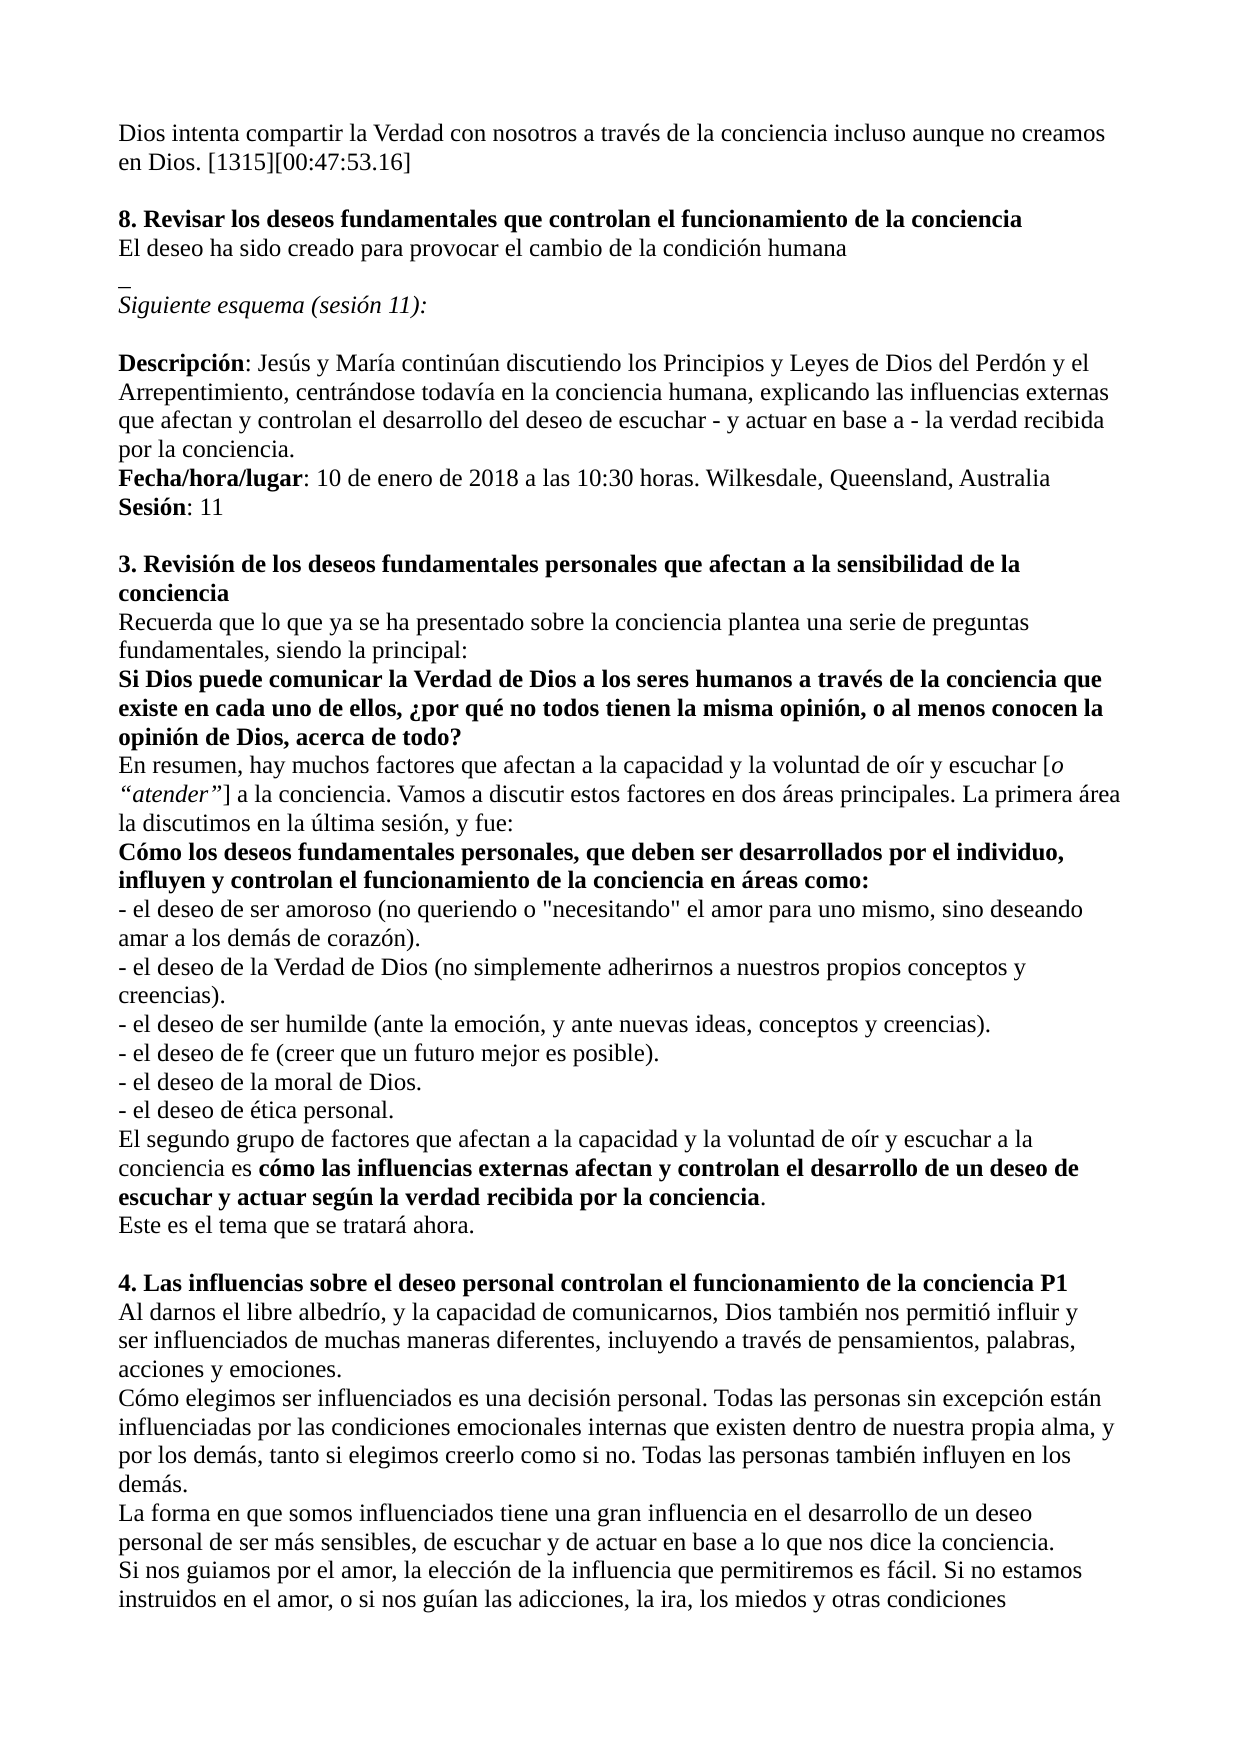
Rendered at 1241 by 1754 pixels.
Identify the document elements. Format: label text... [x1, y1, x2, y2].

text Descripción: Jesús y María continúan discutiendo los Principios y Leyes de Dios del Perdón y el Arrepentimiento, centrándose todavía en la conciencia humana, explicando las influencias externas que afectan y controlan el desarrollo del deseo de escuchar - y actuar en base a - la verdad recibida por la conciencia. [118, 348, 1122, 463]
text - el deseo de la Verdad de Dios (no simplemente adherirnos a nuestros propios conceptos y creencias). [118, 952, 1122, 1009]
text - el deseo de ética personal. [118, 1096, 1122, 1124]
text Este es el tema que se tratará ahora. [118, 1211, 1122, 1239]
text En resumen, hay muchos factores que afectan a la capacidad y la voluntad de oír y escuchar [o “atender”] a la conciencia. Vamos a discutir estos factores en dos áreas principales. La primera área la discutimos en la última sesión, y fue: Cómo los deseos fundamentales personales, que deben ser desarrollados por el individuo, influyen y controlan el funcionamiento de la conciencia en áreas como: [118, 751, 1122, 894]
text - el deseo de ser humilde (ante la emoción, y ante nuevas ideas, conceptos y creencias). [118, 1009, 1122, 1038]
text - el deseo de ser amoroso (no queriendo o "necesitando" el amor para uno mismo, sino deseando [118, 894, 1122, 923]
text Sesión: 11 [118, 492, 1122, 521]
text Si Dios puede comunicar la Verdad de Dios a los seres humanos a través de la conciencia que existe en cada uno de ellos, ¿por qué no todos tienen la misma opinión, o al menos conocen la opinión de Dios, acerca de todo? [118, 664, 1122, 751]
text El segundo grupo de factores que afectan a la capacidad y la voluntad de oír y escuchar a la conciencia es cómo las influencias externas afectan y controlan el desarrollo de un deseo de escuchar y actuar según la verdad recibida por la conciencia. [118, 1124, 1122, 1211]
text 8. Revisar los deseos fundamentales que controlan el funcionamiento de la conciencia [118, 204, 1122, 233]
text El deseo ha sido creado para provocar el cambio de la condición humana [118, 233, 1122, 262]
text Recuerda que lo que ya se ha presentado sobre la conciencia plantea una serie de preguntas fundamentales, siendo la principal: [118, 607, 1122, 664]
text 3. Revisión de los deseos fundamentales personales que afectan a la sensibilidad de la conciencia [118, 549, 1122, 607]
text amar a los demás de corazón). [118, 923, 1122, 952]
text Al darnos el libre albedrío, y la capacidad de comunicarnos, Dios también nos permitió influir y [118, 1297, 1122, 1326]
text Si nos guiamos por el amor, la elección de la influencia que permitiremos es fácil. Si no estamos instruidos en el amor, o si nos guían las adicciones, la ira, los miedos y otras condiciones [118, 1556, 1122, 1613]
text Cómo elegimos ser influenciados es una decisión personal. Todas las personas sin excepción están [118, 1383, 1122, 1412]
text La forma en que somos influenciados tiene una gran influencia en el desarrollo de un deseo personal de ser más sensibles, de escuchar y de actuar en base a lo que nos dice la conciencia. [118, 1498, 1122, 1556]
text Dios intenta compartir la Verdad con nosotros a través de la conciencia incluso aunque no creamos en Dios. [1315][00:47:53.16] [118, 118, 1122, 176]
text ser influenciados de muchas maneras diferentes, incluyendo a través de pensamientos, palabras, acciones y emociones. [118, 1326, 1122, 1383]
text - el deseo de fe (creer que un futuro mejor es posible). [118, 1038, 1122, 1067]
text influenciadas por las condiciones emocionales internas que existen dentro de nuestra propia alma, y por los demás, tanto si elegimos creerlo como si no. Todas las personas también influyen en los demás. [118, 1412, 1122, 1498]
text _ Siguiente esquema (sesión 11): [118, 262, 1122, 319]
text Fecha/hora/lugar: 10 de enero de 2018 a las 10:30 horas. Wilkesdale, Queensland, Australia [118, 463, 1122, 492]
text - el deseo de la moral de Dios. [118, 1067, 1122, 1096]
text 4. Las influencias sobre el deseo personal controlan el funcionamiento de la conciencia P1 [118, 1268, 1122, 1297]
